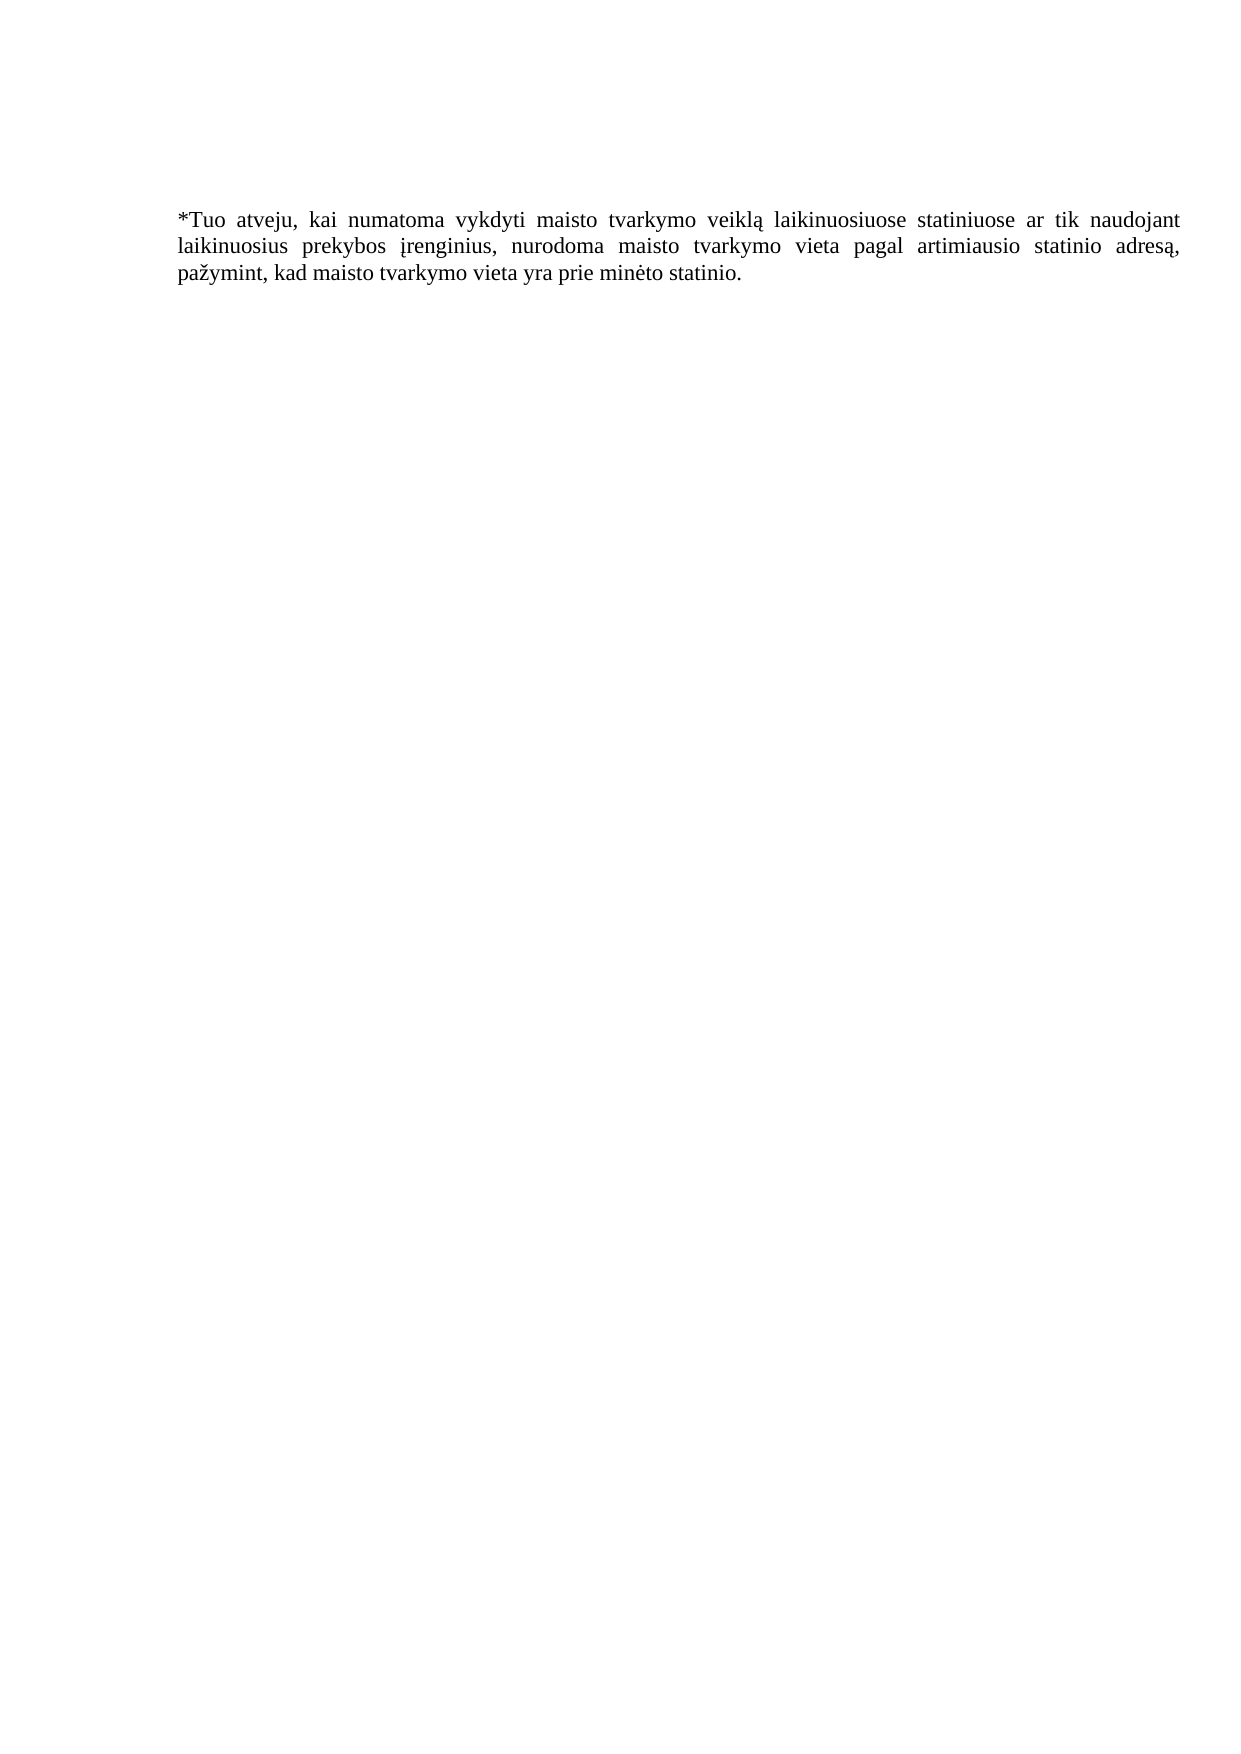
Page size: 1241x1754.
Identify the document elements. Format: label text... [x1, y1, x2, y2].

text *Tuo atveju, kai numatoma vykdyti maisto tvarkymo veiklą laikinuosiuose statiniuose ar tik naudojant laikinuosius prekybos įrenginius, nurodoma maisto tvarkymo vieta pagal artimiausio statinio adresą, pažymint, kad maisto tvarkymo vieta yra prie minėto statinio. [177, 206, 1181, 285]
